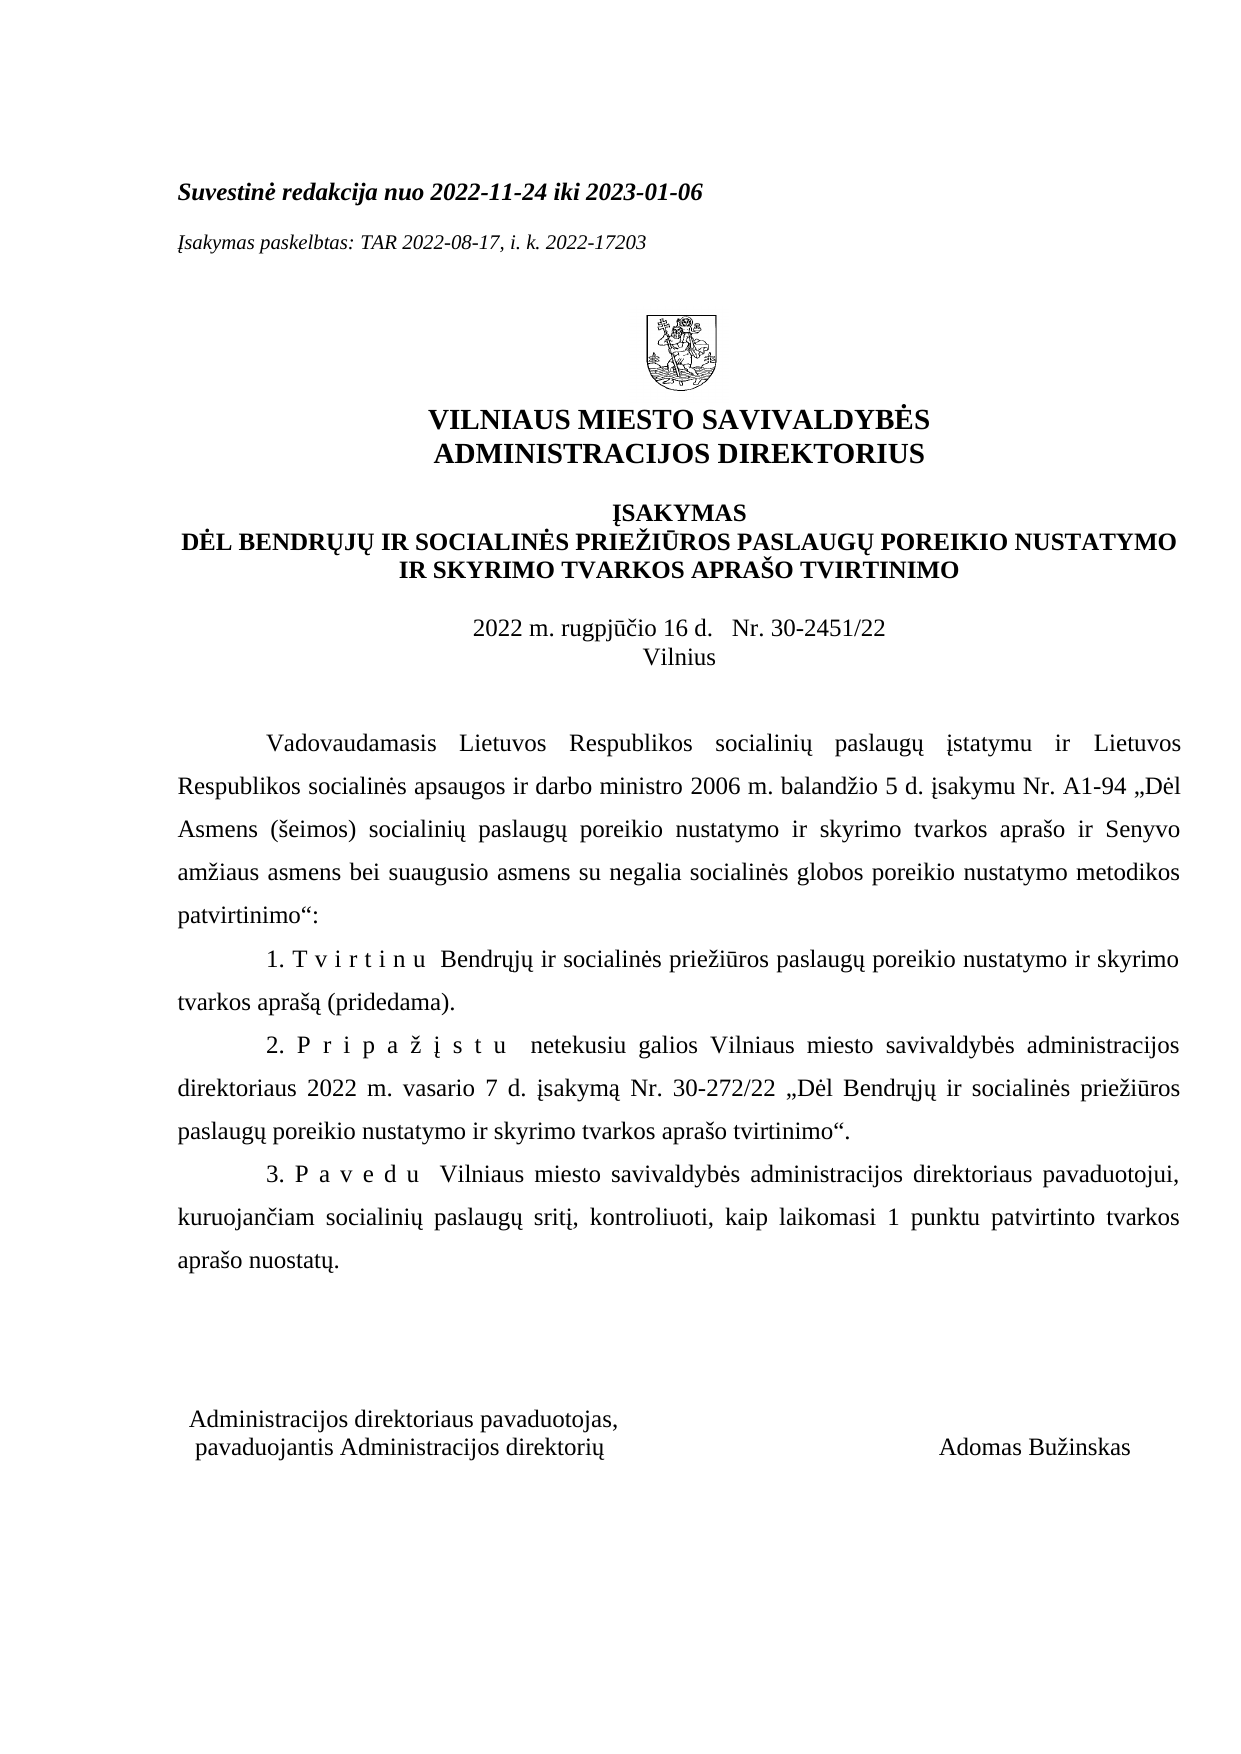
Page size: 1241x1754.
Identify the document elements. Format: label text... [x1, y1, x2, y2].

text 2022 m. rugpjūčio 16 d. Nr. 30-2451/22 [177, 613, 1181, 642]
text 3. P a v e d u Vilniaus miesto savivaldybės administracijos direktoriaus pavaduotojui, kuruojančiam socialinių paslaugų sritį, kontroliuoti, kaip laikomasi 1 punktu patvirtinto tvarkos aprašo nuostatų. [177, 1159, 1181, 1274]
text 2. P r i p a ž į s t u netekusiu galios Vilniaus miesto savivaldybės administracijos direktoriaus 2022 m. vasario 7 d. įsakymą Nr. 30-272/22 „Dėl Bendrųjų ir socialinės priežiūros paslaugų poreikio nustatymo ir skyrimo tvarkos aprašo tvirtinimo“. [177, 1030, 1181, 1145]
text pavaduojantis Administracijos direktorių Adomas Bužinskas [188, 1432, 1181, 1461]
text Įsakymas paskelbtas: TAR 2022-08-17, i. k. 2022-17203 [177, 230, 1181, 254]
text Administracijos direktoriaus pavaduotojas, [188, 1404, 1181, 1432]
text VILNIAUS MIESTO SAVIVALDYBĖS [177, 402, 1181, 436]
text DĖL BENDRŲJŲ IR SOCIALINĖS PRIEŽIŪROS PASLAUGŲ POREIKIO NUSTATYMO IR SKYRIMO TVARKOS APRAŠO TVIRTINIMO [177, 527, 1181, 584]
text Suvestinė redakcija nuo 2022-11-24 iki 2023-01-06 [177, 177, 1181, 206]
text ĮSAKYMAS [177, 498, 1181, 527]
text 1. T v i r t i n u Bendrųjų ir socialinės priežiūros paslaugų poreikio nustatymo ir skyrimo tvarkos aprašą (pridedama). [177, 944, 1181, 1016]
text Vilnius [177, 642, 1181, 671]
text ADMINISTRACIJOS DIREKTORIUS [177, 436, 1181, 469]
text Vadovaudamasis Lietuvos Respublikos socialinių paslaugų įstatymu ir Lietuvos Respublikos socialinės apsaugos ir darbo ministro 2006 m. balandžio 5 d. įsakymu Nr. A1-94 „Dėl Asmens (šeimos) socialinių paslaugų poreikio nustatymo ir skyrimo tvarkos aprašo ir Senyvo amžiaus asmens bei suaugusio asmens su negalia socialinės globos poreikio nustatymo metodikos patvirtinimo“: [177, 728, 1181, 929]
